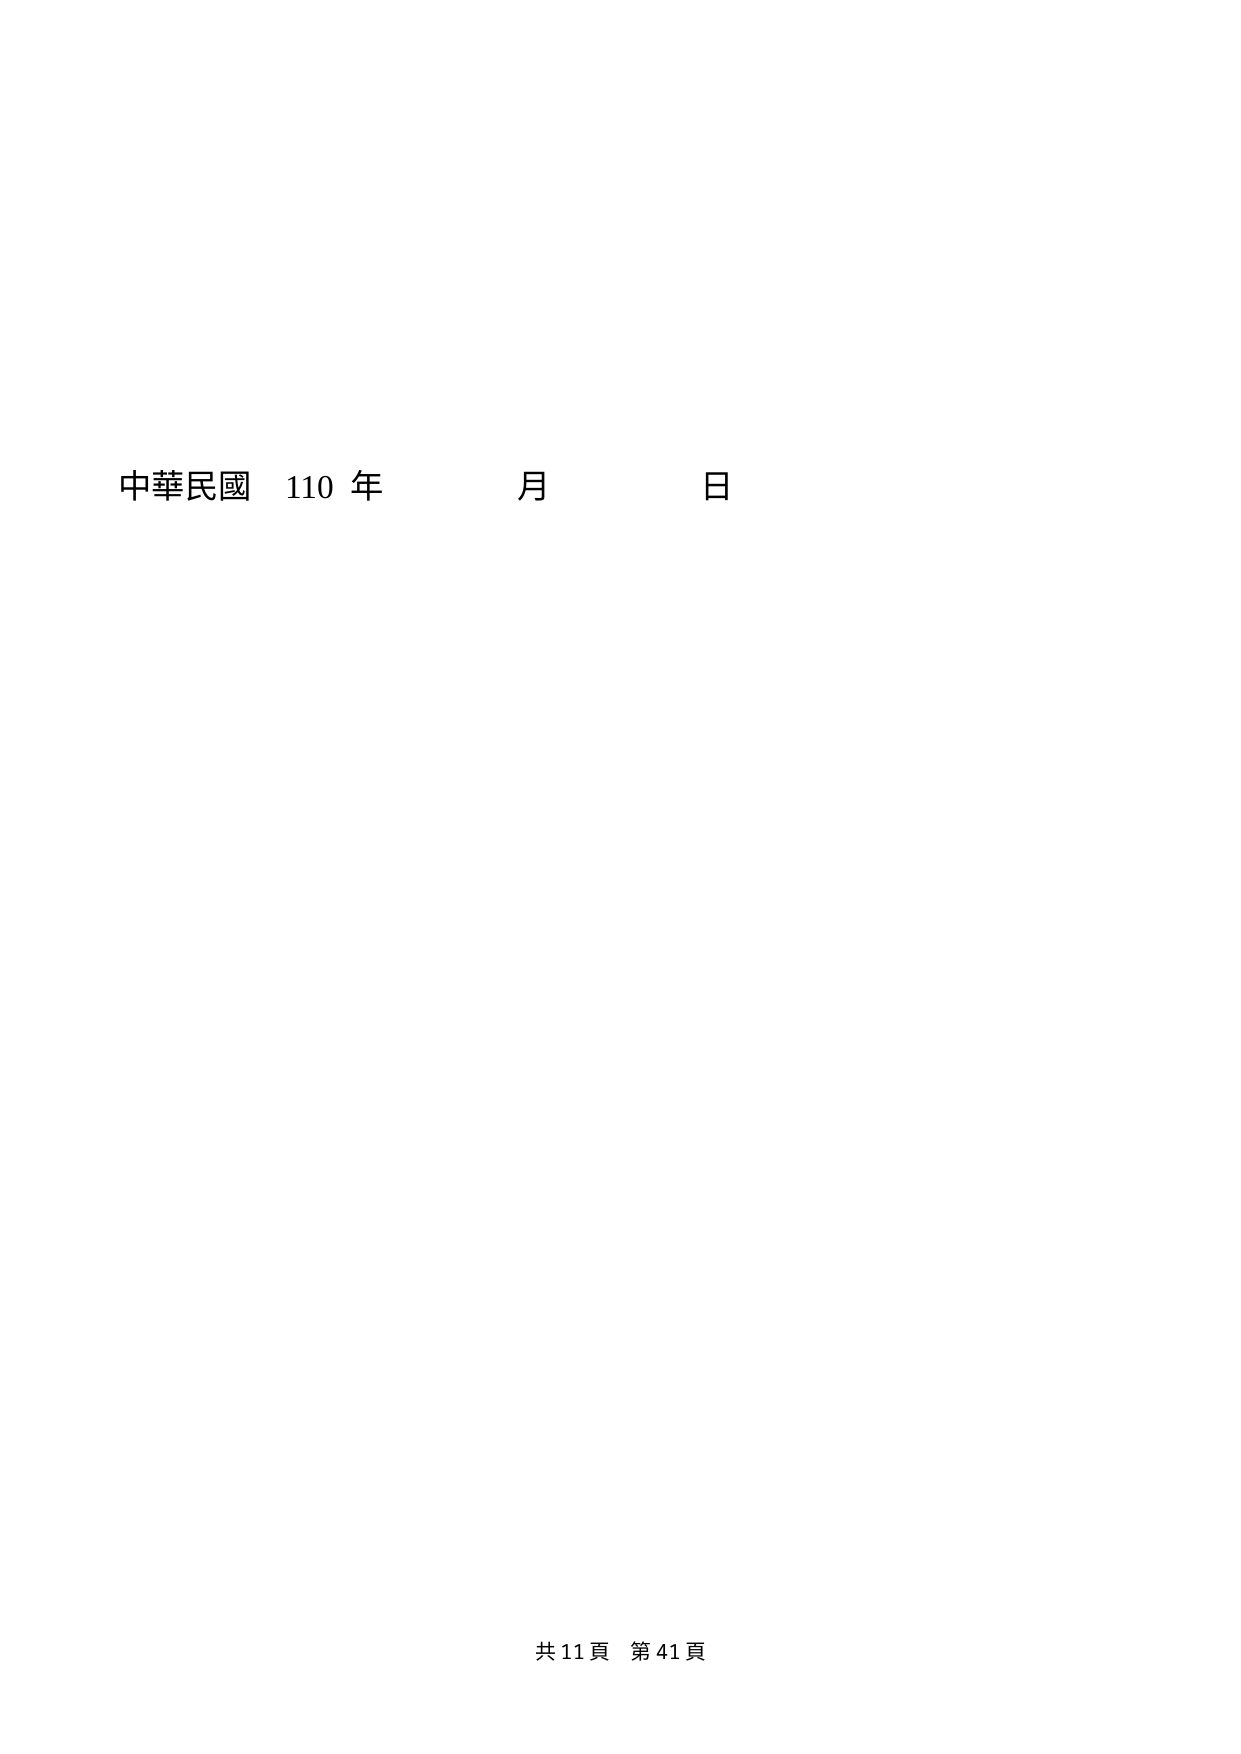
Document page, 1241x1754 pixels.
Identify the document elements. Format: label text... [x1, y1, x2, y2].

text 中華民國 110 年 月 日 [118, 442, 1122, 504]
